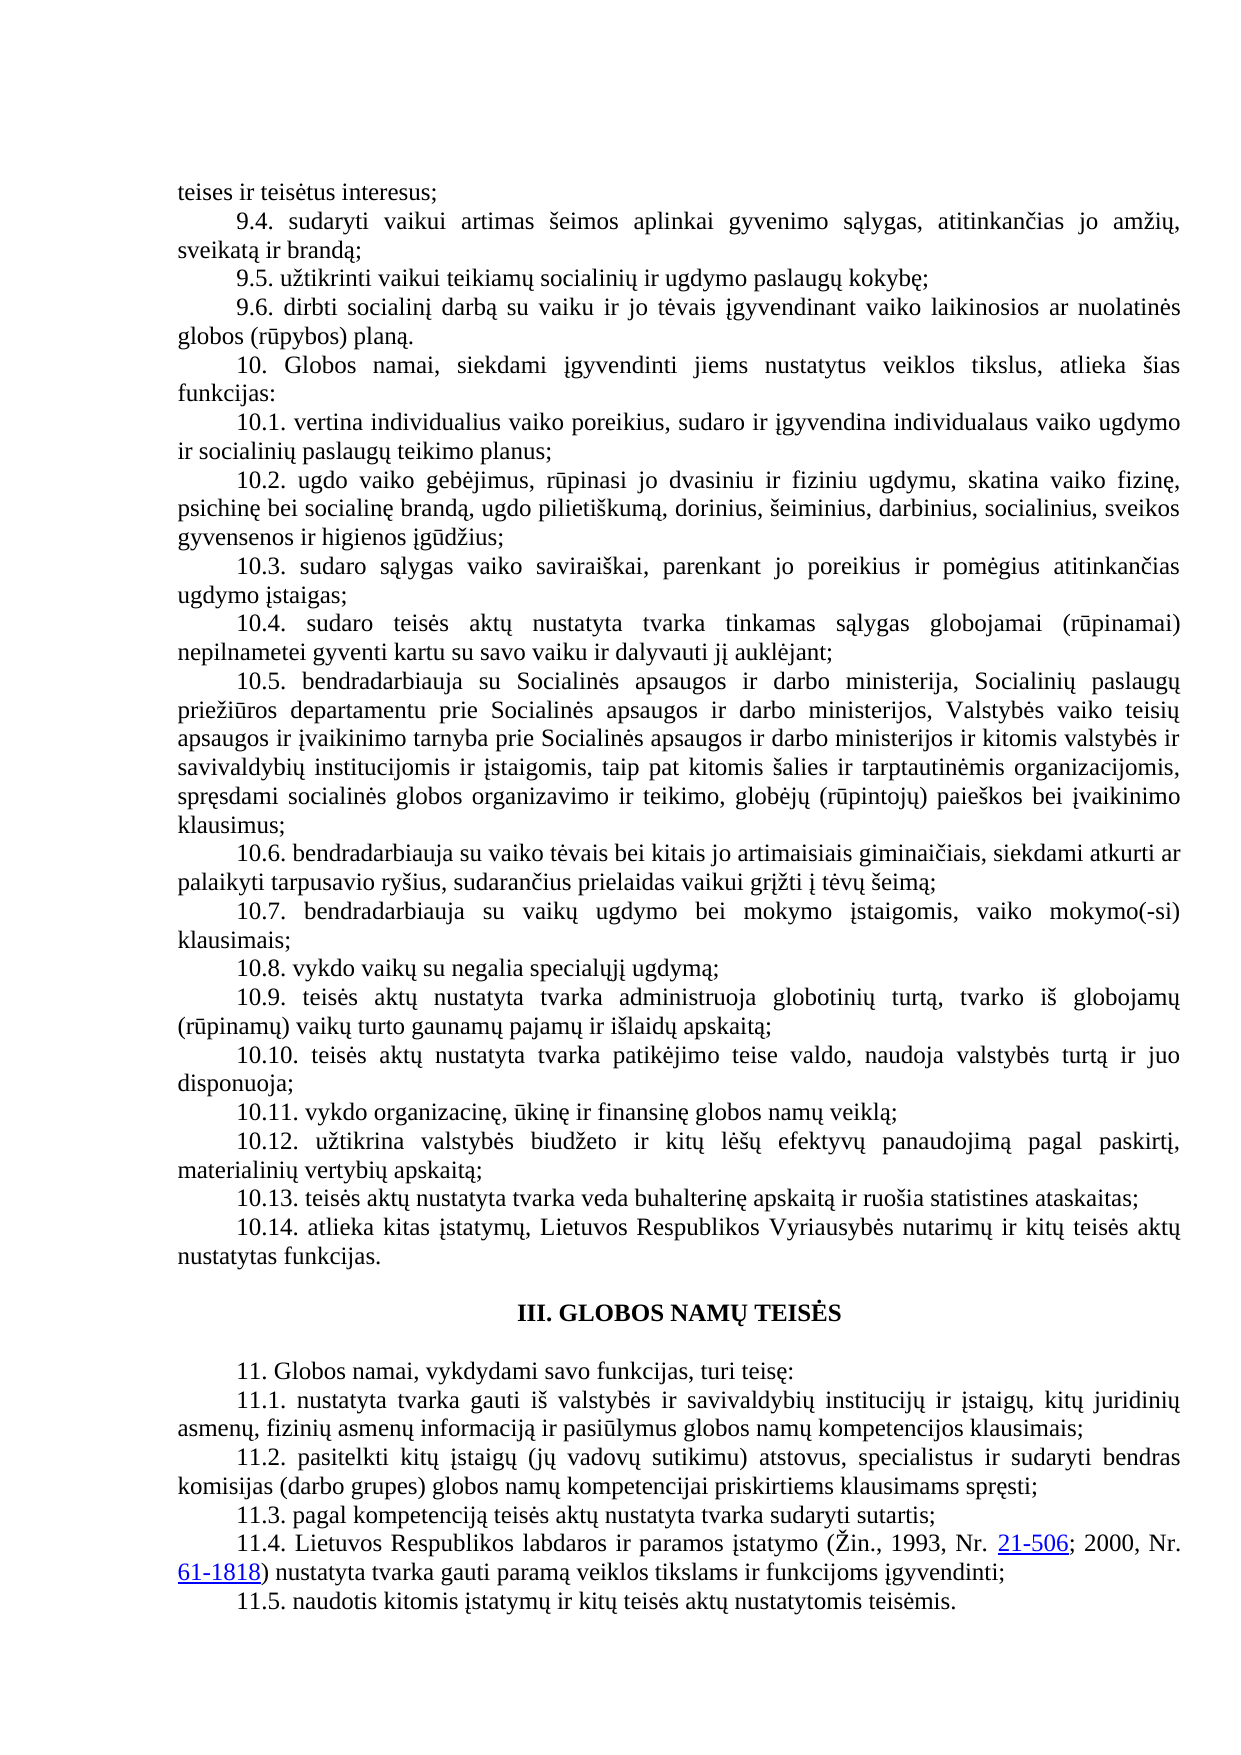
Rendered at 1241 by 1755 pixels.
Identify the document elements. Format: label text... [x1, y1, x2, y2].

text 9.6. dirbti socialinį darbą su vaiku ir jo tėvais įgyvendinant vaiko laikinosios ar nuolatinės globos (rūpybos) planą. [177, 292, 1181, 350]
text 10.1. vertina individualius vaiko poreikius, sudaro ir įgyvendina individualaus vaiko ugdymo ir socialinių paslaugų teikimo planus; [177, 407, 1181, 465]
text 10.8. vykdo vaikų su negalia specialųjį ugdymą; [177, 953, 1181, 982]
text 11.3. pagal kompetenciją teisės aktų nustatyta tvarka sudaryti sutartis; [177, 1500, 1181, 1528]
text teises ir teisėtus interesus; [177, 177, 1181, 206]
text 10.4. sudaro teisės aktų nustatyta tvarka tinkamas sąlygas globojamai (rūpinamai) nepilnametei gyventi kartu su savo vaiku ir dalyvauti jį auklėjant; [177, 608, 1181, 666]
text 10.5. bendradarbiauja su Socialinės apsaugos ir darbo ministerija, Socialinių paslaugų priežiūros departamentu prie Socialinės apsaugos ir darbo ministerijos, Valstybės vaiko teisių apsaugos ir įvaikinimo tarnyba prie Socialinės apsaugos ir darbo ministerijos ir kitomis valstybės ir savivaldybių institucijomis ir įstaigomis, taip pat kitomis šalies ir tarptautinėmis organizacijomis, spręsdami socialinės globos organizavimo ir teikimo, globėjų (rūpintojų) paieškos bei įvaikinimo klausimus; [177, 666, 1181, 838]
text III. GLOBOS NAMŲ TEISĖS [177, 1298, 1181, 1327]
text 11.1. nustatyta tvarka gauti iš valstybės ir savivaldybių institucijų ir įstaigų, kitų juridinių asmenų, fizinių asmenų informaciją ir pasiūlymus globos namų kompetencijos klausimais; [177, 1385, 1181, 1442]
text 10.11. vykdo organizacinę, ūkinę ir finansinę globos namų veiklą; [177, 1097, 1181, 1126]
text 10.13. teisės aktų nustatyta tvarka veda buhalterinę apskaitą ir ruošia statistines ataskaitas; [177, 1183, 1181, 1212]
text 11.5. naudotis kitomis įstatymų ir kitų teisės aktų nustatytomis teisėmis. [177, 1586, 1181, 1615]
text 11.2. pasitelkti kitų įstaigų (jų vadovų sutikimu) atstovus, specialistus ir sudaryti bendras komisijas (darbo grupes) globos namų kompetencijai priskirtiems klausimams spręsti; [177, 1442, 1181, 1500]
text 10.3. sudaro sąlygas vaiko saviraiškai, parenkant jo poreikius ir pomėgius atitinkančias ugdymo įstaigas; [177, 551, 1181, 608]
text 10. Globos namai, siekdami įgyvendinti jiems nustatytus veiklos tikslus, atlieka šias funkcijas: [177, 350, 1181, 407]
text 9.5. užtikrinti vaikui teikiamų socialinių ir ugdymo paslaugų kokybę; [177, 263, 1181, 292]
text 10.10. teisės aktų nustatyta tvarka patikėjimo teise valdo, naudoja valstybės turtą ir juo disponuoja; [177, 1040, 1181, 1097]
text 11.4. Lietuvos Respublikos labdaros ir paramos įstatymo (Žin., 1993, Nr. 21-506; 2000, Nr. 61-1818) nustatyta tvarka gauti paramą veiklos tikslams ir funkcijoms įgyvendinti; [177, 1528, 1181, 1586]
text 9.4. sudaryti vaikui artimas šeimos aplinkai gyvenimo sąlygas, atitinkančias jo amžių, sveikatą ir brandą; [177, 206, 1181, 263]
text 10.7. bendradarbiauja su vaikų ugdymo bei mokymo įstaigomis, vaiko mokymo(-si) klausimais; [177, 896, 1181, 953]
text 10.2. ugdo vaiko gebėjimus, rūpinasi jo dvasiniu ir fiziniu ugdymu, skatina vaiko fizinę, psichinę bei socialinę brandą, ugdo pilietiškumą, dorinius, šeiminius, darbinius, socialinius, sveikos gyvensenos ir higienos įgūdžius; [177, 465, 1181, 551]
text 10.14. atlieka kitas įstatymų, Lietuvos Respublikos Vyriausybės nutarimų ir kitų teisės aktų nustatytas funkcijas. [177, 1212, 1181, 1270]
text 10.12. užtikrina valstybės biudžeto ir kitų lėšų efektyvų panaudojimą pagal paskirtį, materialinių vertybių apskaitą; [177, 1126, 1181, 1183]
text 10.6. bendradarbiauja su vaiko tėvais bei kitais jo artimaisiais giminaičiais, siekdami atkurti ar palaikyti tarpusavio ryšius, sudarančius prielaidas vaikui grįžti į tėvų šeimą; [177, 838, 1181, 896]
text 10.9. teisės aktų nustatyta tvarka administruoja globotinių turtą, tvarko iš globojamų (rūpinamų) vaikų turto gaunamų pajamų ir išlaidų apskaitą; [177, 982, 1181, 1040]
text 11. Globos namai, vykdydami savo funkcijas, turi teisę: [177, 1356, 1181, 1385]
